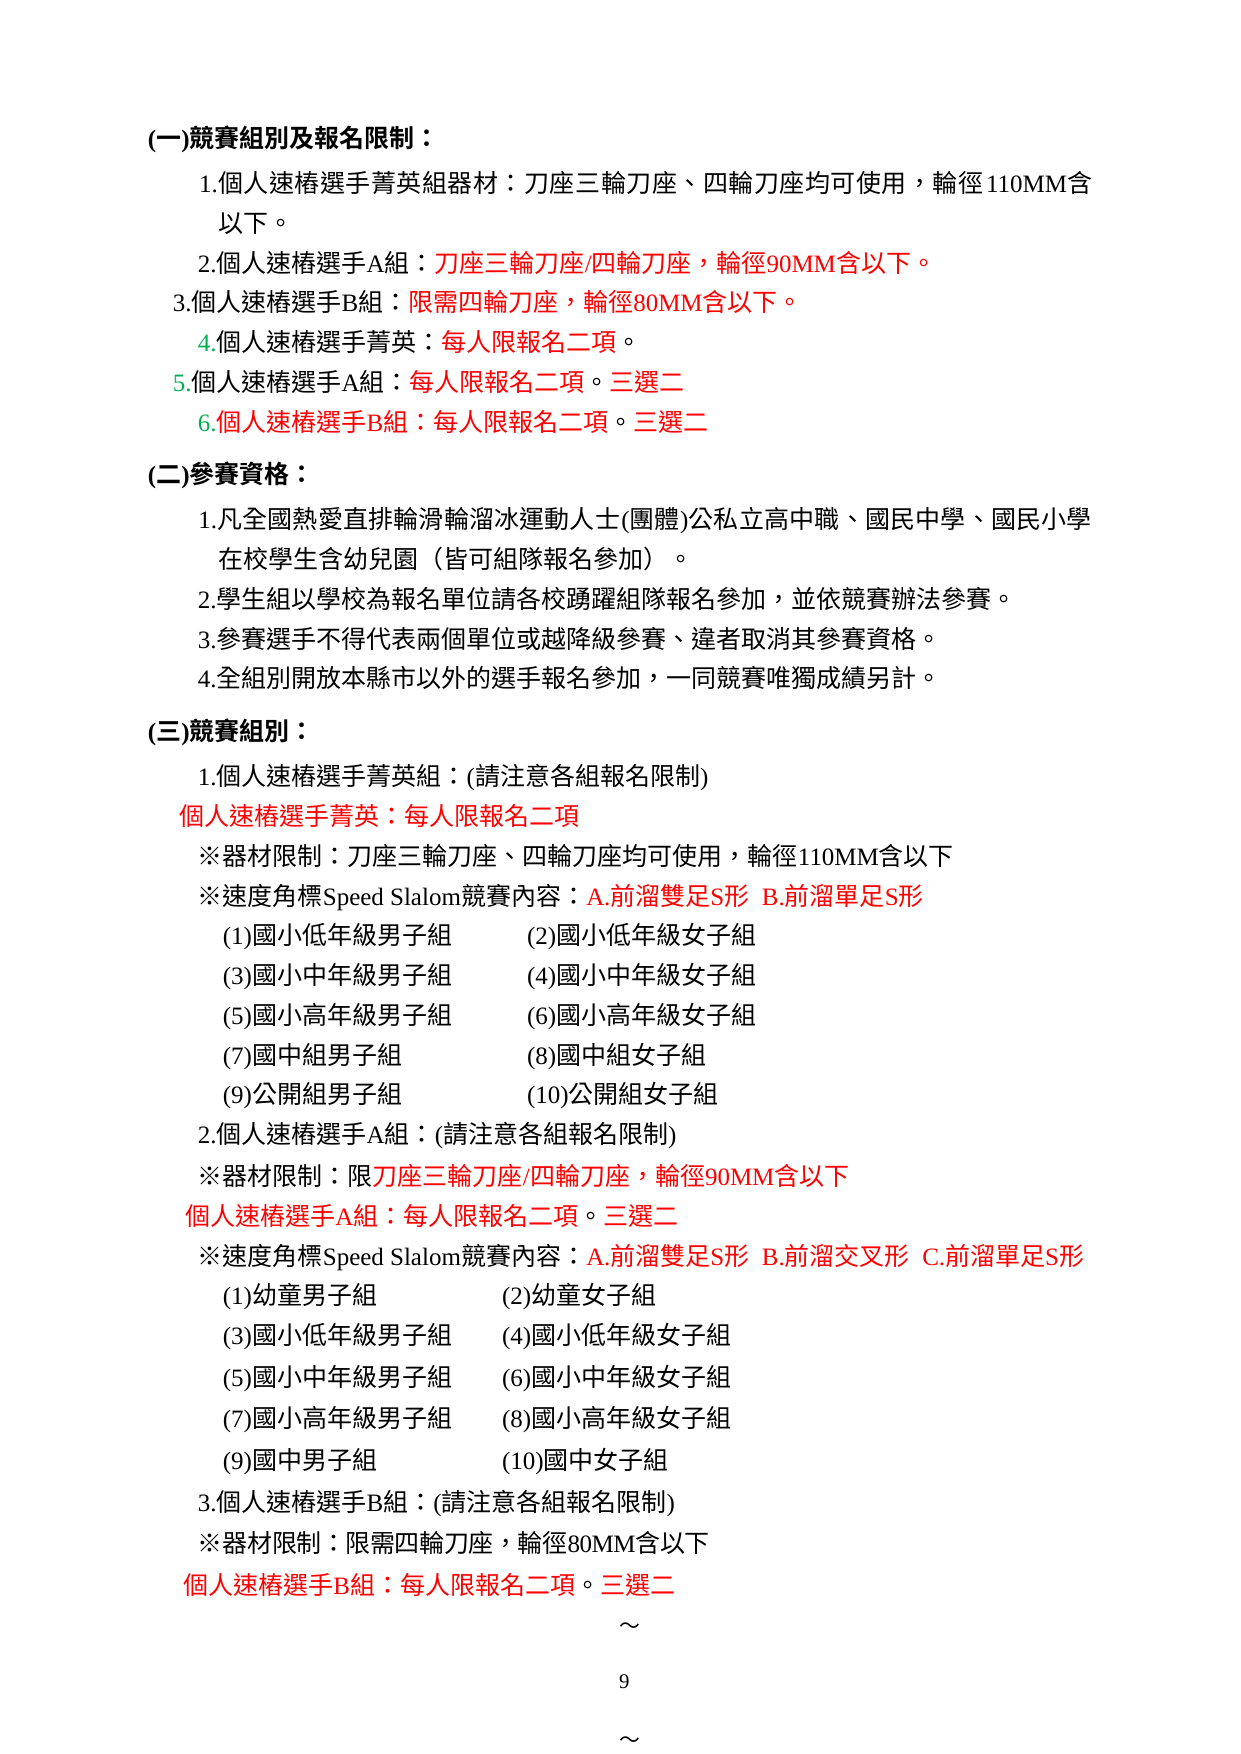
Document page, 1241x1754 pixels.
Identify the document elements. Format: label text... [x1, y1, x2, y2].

text (5)國小高年級男子組 (6)國小高年級女子組 [148, 995, 1092, 1032]
text 2.個人速樁選手A組：刀座三輪刀座/四輪刀座，輪徑90MM含以下。 [148, 243, 1092, 279]
text (3)國小中年級男子組 (4)國小中年級女子組 [148, 956, 1092, 992]
text 5.個人速樁選手A組：每人限報名二項。三選二 [148, 362, 1092, 399]
text (1)幼童男子組 (2)幼童女子組 [148, 1276, 1092, 1312]
text ※器材限制：限刀座三輪刀座/四輪刀座，輪徑90MM含以下 [148, 1156, 1092, 1193]
text (一)競賽組別及報名限制： [148, 118, 1092, 154]
text (三)競賽組別： [148, 711, 1092, 747]
text (9)公開組男子組 (10)公開組女子組 [148, 1075, 1092, 1111]
text (7)國小高年級男子組 (8)國小高年級女子組 [148, 1399, 1092, 1435]
text (3)國小低年級男子組 (4)國小低年級女子組 [148, 1316, 1092, 1352]
text 4.個人速樁選手菁英：每人限報名二項。 [148, 323, 1092, 359]
text 3.參賽選手不得代表兩個單位或越降級參賽、違者取消其參賽資格。 [148, 619, 1092, 655]
text (9)國中男子組 (10)國中女子組 [148, 1441, 1092, 1477]
text 4.全組別開放本縣市以外的選手報名參加，一同競賽唯獨成績另計。 [148, 659, 1092, 695]
text (7)國中組男子組 (8)國中組女子組 [148, 1035, 1092, 1071]
text 個人速樁選手A組：每人限報名二項。三選二 [148, 1196, 1092, 1232]
text 1.凡全國熱愛直排輪滑輪溜冰運動人士(團體)公私立高中職、國民中學、國民小學在校學生含幼兒園（皆可組隊報名參加）。 [148, 500, 1092, 576]
text ※器材限制：刀座三輪刀座、四輪刀座均可使用，輪徑110MM含以下 [148, 836, 1092, 872]
text (5)國小中年級男子組 (6)國小中年級女子組 [148, 1357, 1092, 1393]
text 6.個人速樁選手B組：每人限報名二項。三選二 [148, 402, 1092, 438]
text 1.個人速樁選手菁英組：(請注意各組報名限制) [148, 757, 1092, 793]
text 個人速樁選手菁英：每人限報名二項 [148, 796, 1092, 833]
text 1.個人速樁選手菁英組器材：刀座三輪刀座、四輪刀座均可使用，輪徑110MM含以下。 [148, 163, 1092, 239]
text 2.個人速樁選手A組：(請注意各組報名限制) [148, 1115, 1092, 1151]
text 2.學生組以學校為報名單位請各校踴躍組隊報名參加，並依競賽辦法參賽。 [148, 579, 1092, 616]
text (二)參賽資格： [148, 454, 1092, 491]
text ※速度角標Speed Slalom競賽內容：A.前溜雙足S形 B.前溜單足S形 [148, 876, 1092, 912]
text 3.個人速樁選手B組：限需四輪刀座，輪徑80MM含以下。 [148, 283, 1092, 319]
text (1)國小低年級男子組 (2)國小低年級女子組 [148, 916, 1092, 952]
text 個人速樁選手B組：每人限報名二項。三選二 [148, 1566, 1092, 1602]
text ※器材限制：限需四輪刀座，輪徑80MM含以下 [148, 1524, 1092, 1560]
text ※速度角標Speed Slalom競賽內容：A.前溜雙足S形 B.前溜交叉形 C.前溜單足S形 [148, 1236, 1092, 1272]
text 3.個人速樁選手B組：(請注意各組報名限制) [148, 1482, 1092, 1518]
